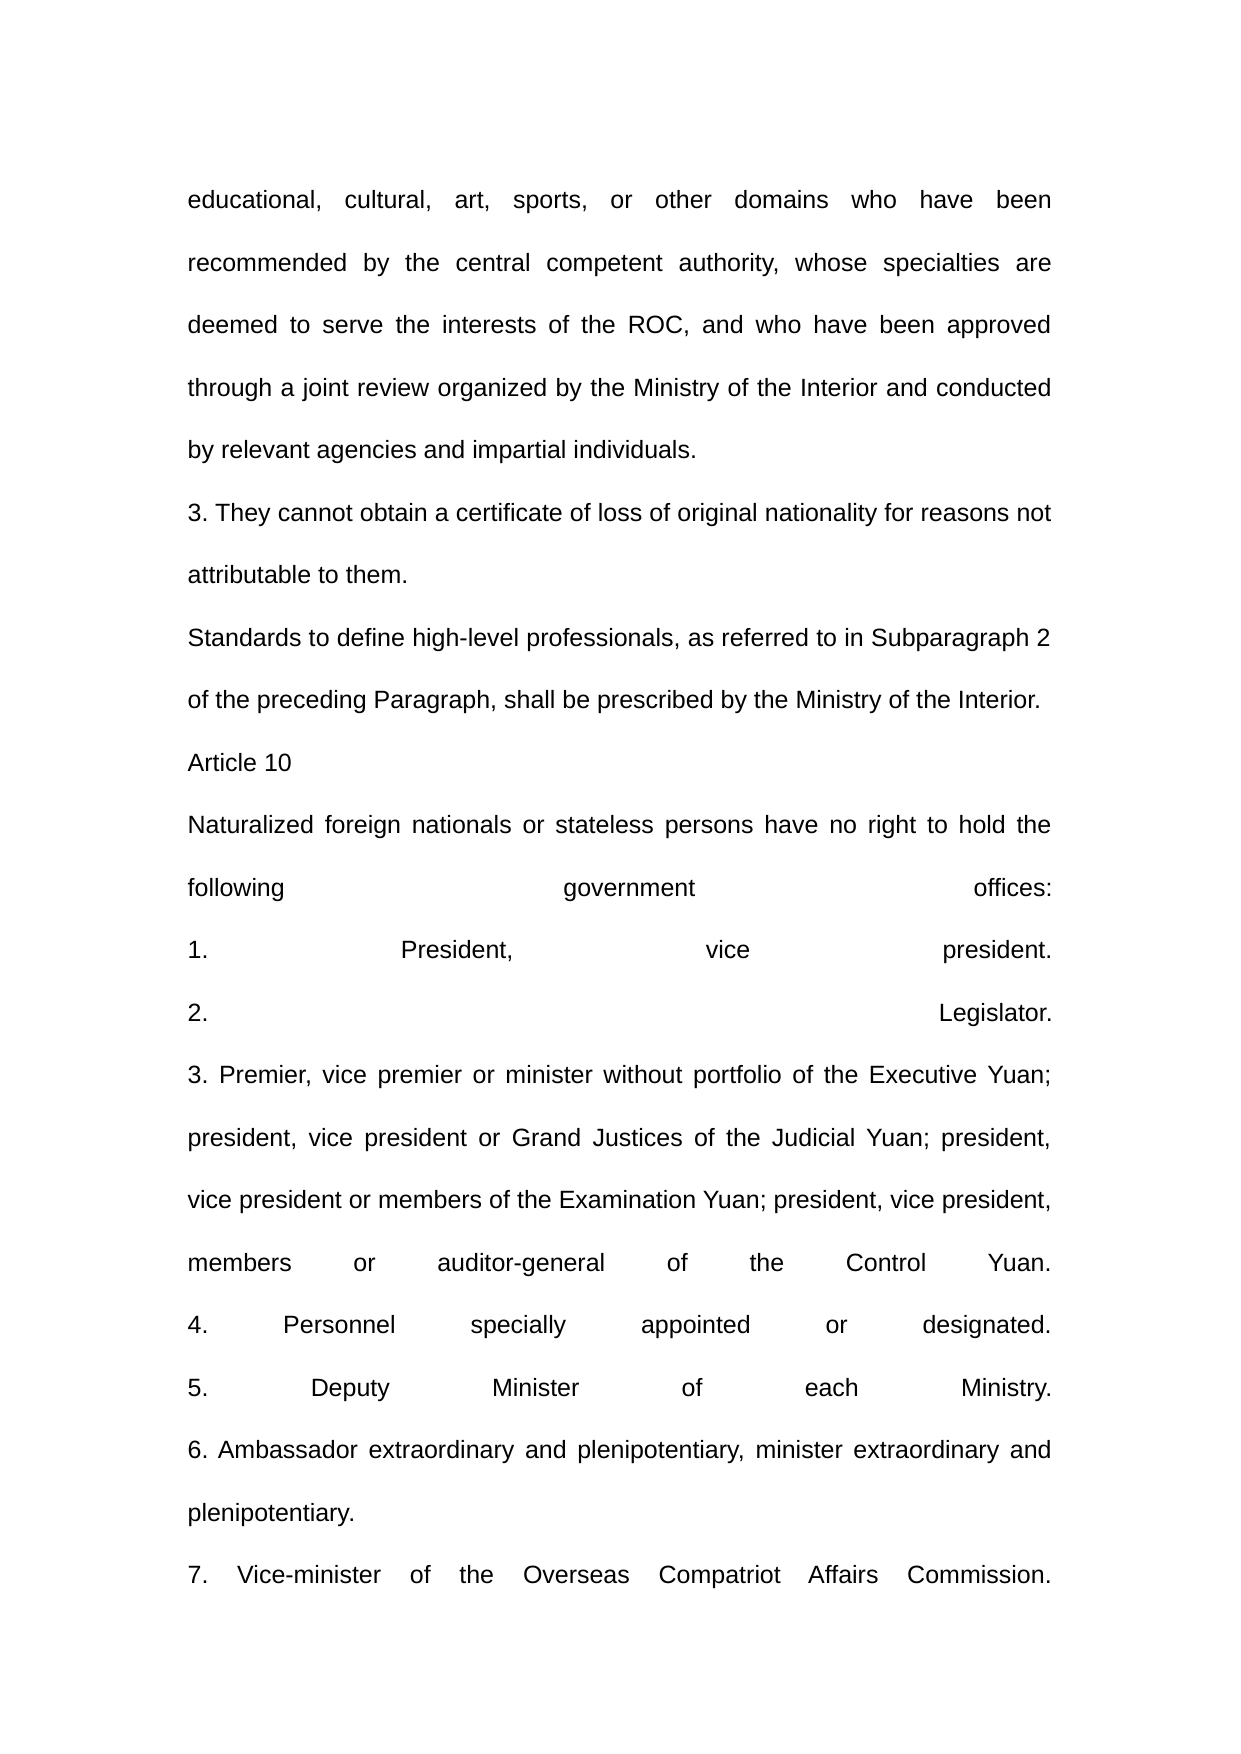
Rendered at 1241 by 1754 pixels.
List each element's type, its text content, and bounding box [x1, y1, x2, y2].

text educational, cultural, art, sports, or other domains who have been recommended by the central competent authority, whose specialties are deemed to serve the interests of the ROC, and who have been approved through a joint review organized by the Ministry of the Interior and conducted by relevant agencies and impartial individuals. [187, 158, 1053, 471]
text Naturalized foreign nationals or stateless persons have no right to hold the following government offices: 1. President, vice president. 2. Legislator. 3. Premier, vice premier or minister without portfolio of the Executive Yuan; president, vice president or Grand Justices of the Judicial Yuan; president, vice president or members of the Examination Yuan; president, vice president, members or auditor-general of the Control Yuan. 4. Personnel specially appointed or designated. 5. Deputy Minister of each Ministry. 6. Ambassador extraordinary and plenipotentiary, minister extraordinary and plenipotentiary. 7. Vice-minister of the Overseas Compatriot Affairs Commission. [187, 783, 1053, 1596]
text Article 10 [187, 721, 1053, 783]
text 3. They cannot obtain a certificate of loss of original nationality for reasons not attributable to them. [187, 471, 1053, 596]
text Standards to define high-level professionals, as referred to in Subparagraph 2 of the preceding Paragraph, shall be prescribed by the Ministry of the Interior. [187, 596, 1053, 721]
